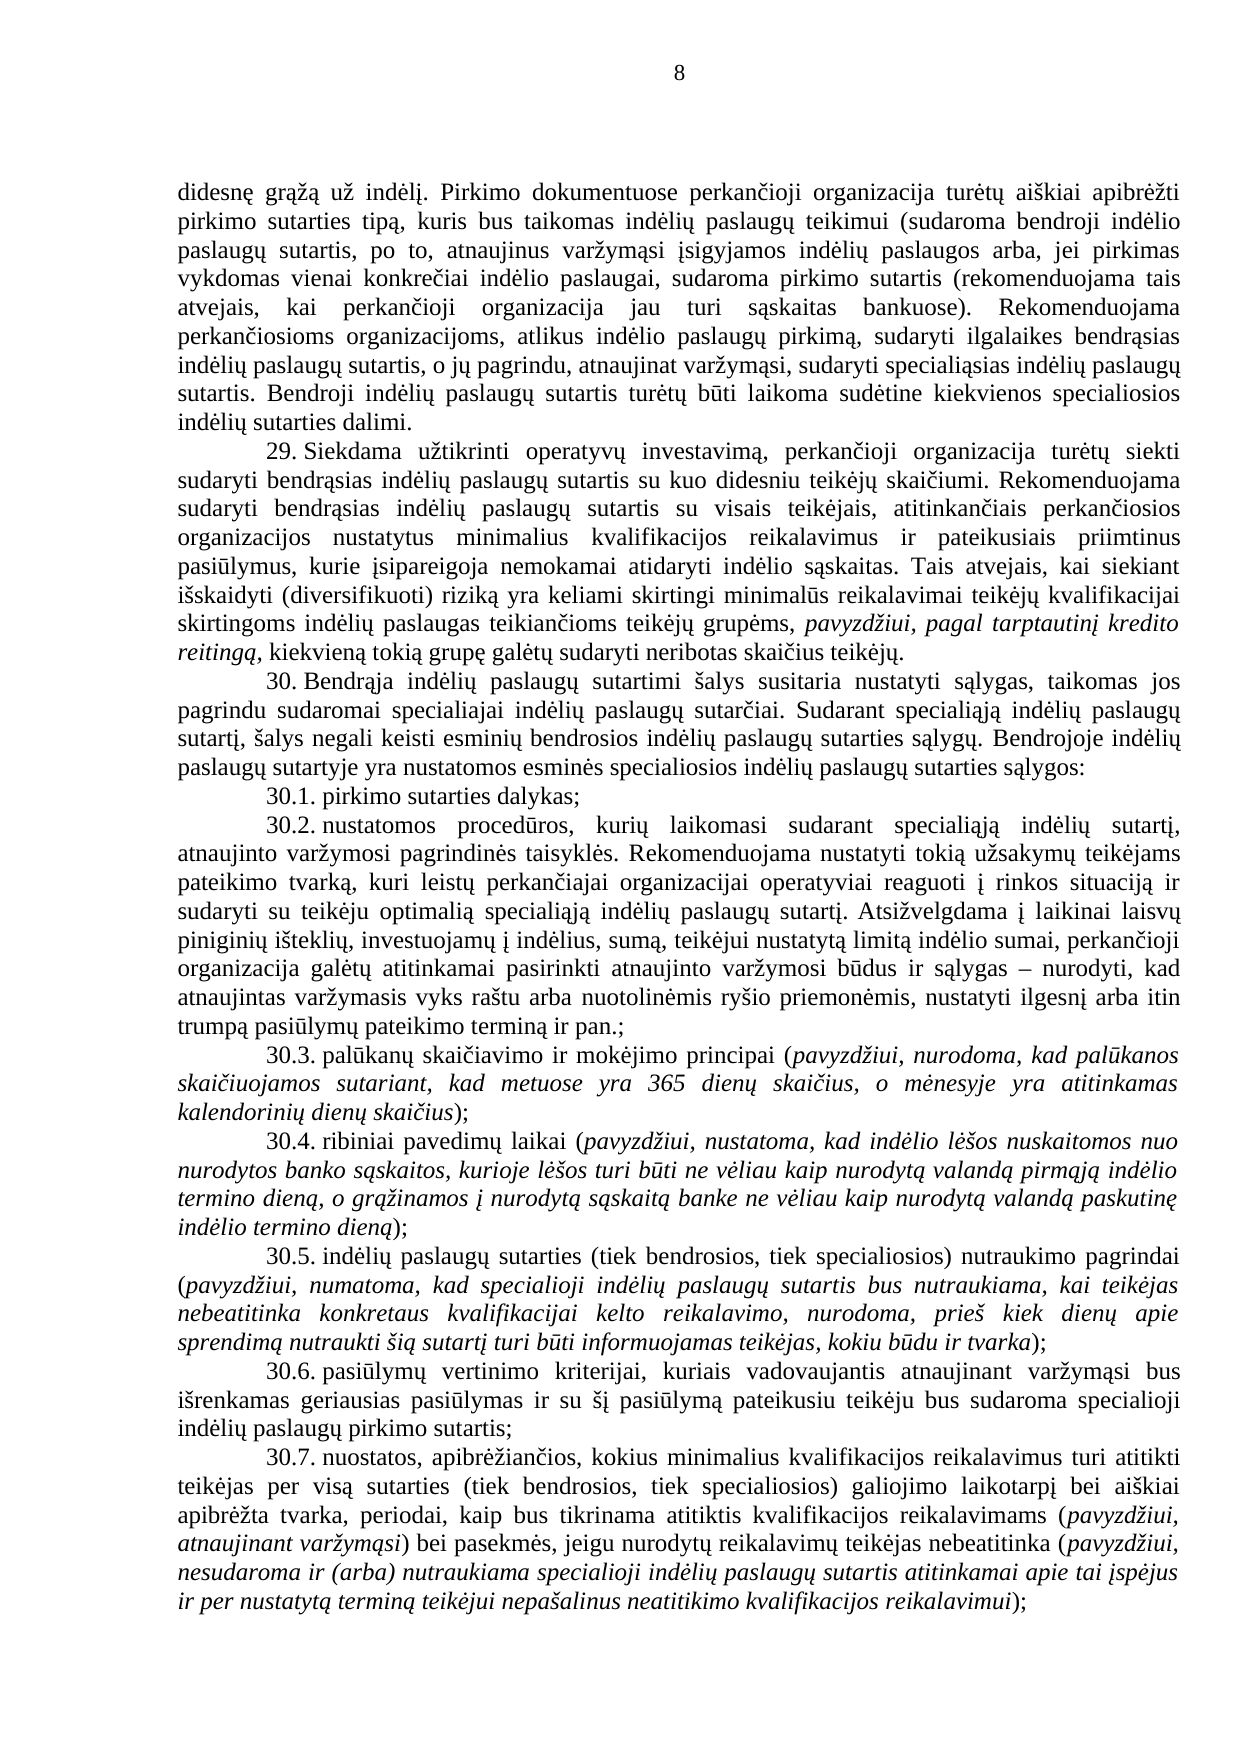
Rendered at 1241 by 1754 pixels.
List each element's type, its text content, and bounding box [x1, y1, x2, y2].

text 30.1. pirkimo sutarties dalykas; [177, 781, 1181, 810]
text 29. Siekdama užtikrinti operatyvų investavimą, perkančioji organizacija turėtų siekti sudaryti bendrąsias indėlių paslaugų sutartis su kuo didesniu teikėjų skaičiumi. Rekomenduojama sudaryti bendrąsias indėlių paslaugų sutartis su visais teikėjais, atitinkančiais perkančiosios organizacijos nustatytus minimalius kvalifikacijos reikalavimus ir pateikusiais priimtinus pasiūlymus, kurie įsipareigoja nemokamai atidaryti indėlio sąskaitas. Tais atvejais, kai siekiant išskaidyti (diversifikuoti) riziką yra keliami skirtingi minimalūs reikalavimai teikėjų kvalifikacijai skirtingoms indėlių paslaugas teikiančioms teikėjų grupėms, pavyzdžiui, pagal tarptautinį kredito reitingą, kiekvieną tokią grupę galėtų sudaryti neribotas skaičius teikėjų. [177, 436, 1181, 666]
text 30.2. nustatomos procedūros, kurių laikomasi sudarant specialiąją indėlių sutartį, atnaujinto varžymosi pagrindinės taisyklės. Rekomenduojama nustatyti tokią užsakymų teikėjams pateikimo tvarką, kuri leistų perkančiajai organizacijai operatyviai reaguoti į rinkos situaciją ir sudaryti su teikėju optimalią specialiąją indėlių paslaugų sutartį. Atsižvelgdama į laikinai laisvų piniginių išteklių, investuojamų į indėlius, sumą, teikėjui nustatytą limitą indėlio sumai, perkančioji organizacija galėtų atitinkamai pasirinkti atnaujinto varžymosi būdus ir sąlygas – nurodyti, kad atnaujintas varžymasis vyks raštu arba nuotolinėmis ryšio priemonėmis, nustatyti ilgesnį arba itin trumpą pasiūlymų pateikimo terminą ir pan.; [177, 810, 1181, 1040]
text 30.7. nuostatos, apibrėžiančios, kokius minimalius kvalifikacijos reikalavimus turi atitikti teikėjas per visą sutarties (tiek bendrosios, tiek specialiosios) galiojimo laikotarpį bei aiškiai apibrėžta tvarka, periodai, kaip bus tikrinama atitiktis kvalifikacijos reikalavimams (pavyzdžiui, atnaujinant varžymąsi) bei pasekmės, jeigu nurodytų reikalavimų teikėjas nebeatitinka (pavyzdžiui, nesudaroma ir (arba) nutraukiama specialioji indėlių paslaugų sutartis atitinkamai apie tai įspėjus ir per nustatytą terminą teikėjui nepašalinus neatitikimo kvalifikacijos reikalavimui); [177, 1442, 1181, 1615]
text 30.4. ribiniai pavedimų laikai (pavyzdžiui, nustatoma, kad indėlio lėšos nuskaitomos nuo nurodytos banko sąskaitos, kurioje lėšos turi būti ne vėliau kaip nurodytą valandą pirmąją indėlio termino dieną, o grąžinamos į nurodytą sąskaitą banke ne vėliau kaip nurodytą valandą paskutinę indėlio termino dieną); [177, 1126, 1181, 1241]
text 30.3. palūkanų skaičiavimo ir mokėjimo principai (pavyzdžiui, nurodoma, kad palūkanos skaičiuojamos sutariant, kad metuose yra 365 dienų skaičius, o mėnesyje yra atitinkamas kalendorinių dienų skaičius); [177, 1040, 1181, 1126]
text didesnę grąžą už indėlį. Pirkimo dokumentuose perkančioji organizacija turėtų aiškiai apibrėžti pirkimo sutarties tipą, kuris bus taikomas indėlių paslaugų teikimui (sudaroma bendroji indėlio paslaugų sutartis, po to, atnaujinus varžymąsi įsigyjamos indėlių paslaugos arba, jei pirkimas vykdomas vienai konkrečiai indėlio paslaugai, sudaroma pirkimo sutartis (rekomenduojama tais atvejais, kai perkančioji organizacija jau turi sąskaitas bankuose). Rekomenduojama perkančiosioms organizacijoms, atlikus indėlio paslaugų pirkimą, sudaryti ilgalaikes bendrąsias indėlių paslaugų sutartis, o jų pagrindu, atnaujinat varžymąsi, sudaryti specialiąsias indėlių paslaugų sutartis. Bendroji indėlių paslaugų sutartis turėtų būti laikoma sudėtine kiekvienos specialiosios indėlių sutarties dalimi. [177, 177, 1181, 436]
text 30.6. pasiūlymų vertinimo kriterijai, kuriais vadovaujantis atnaujinant varžymąsi bus išrenkamas geriausias pasiūlymas ir su šį pasiūlymą pateikusiu teikėju bus sudaroma specialioji indėlių paslaugų pirkimo sutartis; [177, 1356, 1181, 1442]
text 30.5. indėlių paslaugų sutarties (tiek bendrosios, tiek specialiosios) nutraukimo pagrindai (pavyzdžiui, numatoma, kad specialioji indėlių paslaugų sutartis bus nutraukiama, kai teikėjas nebeatitinka konkretaus kvalifikacijai kelto reikalavimo, nurodoma, prieš kiek dienų apie sprendimą nutraukti šią sutartį turi būti informuojamas teikėjas, kokiu būdu ir tvarka); [177, 1241, 1181, 1356]
text 30. Bendrąja indėlių paslaugų sutartimi šalys susitaria nustatyti sąlygas, taikomas jos pagrindu sudaromai specialiajai indėlių paslaugų sutarčiai. Sudarant specialiąją indėlių paslaugų sutartį, šalys negali keisti esminių bendrosios indėlių paslaugų sutarties sąlygų. Bendrojoje indėlių paslaugų sutartyje yra nustatomos esminės specialiosios indėlių paslaugų sutarties sąlygos: [177, 666, 1181, 781]
